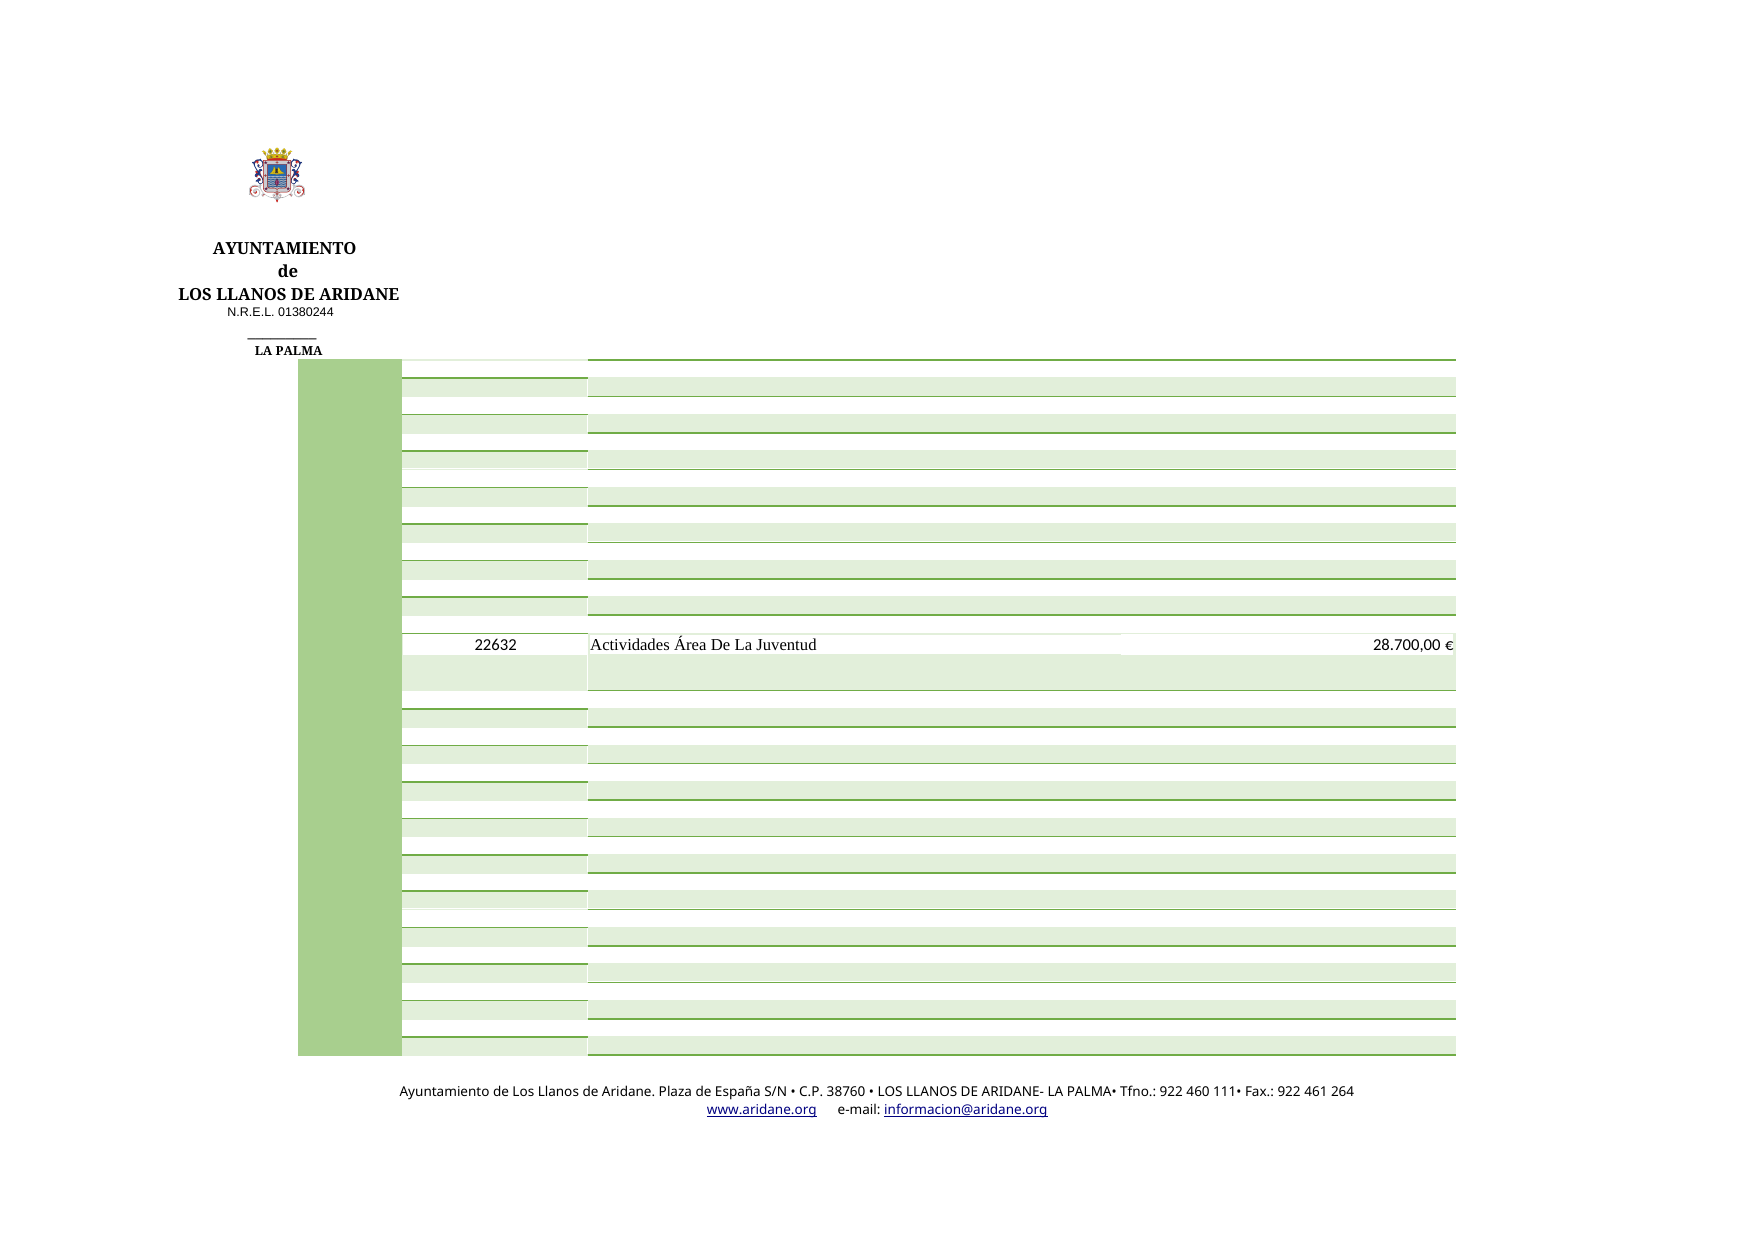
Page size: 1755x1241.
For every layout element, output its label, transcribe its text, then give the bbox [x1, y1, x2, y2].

table_cell 28.700,00 € [1121, 634, 1456, 690]
table_cell 46.400,00 € [1121, 397, 1456, 414]
table_cell 50.000,00 € [1121, 470, 1456, 487]
table_cell Turismo [588, 783, 1121, 799]
table_cell Actividades Área De La Juventud [588, 634, 1121, 690]
table_cell 22637 [402, 856, 587, 872]
table_cell 22634 [402, 746, 587, 763]
table_cell Ferias De Artesanía [588, 928, 1121, 945]
table_cell 170.000,00 € [1121, 819, 1456, 836]
table_cell 50.000,00 € [1121, 452, 1456, 468]
table_cell Noche De Llanoween [588, 710, 1121, 726]
table_cell Carnaval Aridane [588, 415, 1121, 432]
table_cell Feria Ganadera Y Agricola [588, 856, 1121, 872]
table_cell Fiesta Del Agua [588, 452, 1121, 468]
table_cell 22625 [402, 452, 587, 468]
table_cell Patrona [588, 488, 1121, 505]
table_cell 12.000,00 € [1121, 928, 1456, 945]
table_cell 3341 Promoción De La Juventud [588, 691, 1121, 708]
table_cell 4311 Ferias [588, 947, 1121, 963]
table_cell 3380 Fiestas Populares Y Festejos [588, 616, 1121, 632]
table_cell Responsabilidad Patrimonial [588, 965, 1121, 981]
table_cell 10.000,00 € [1121, 728, 1456, 744]
table_cell 3380 Fiestas Populares Y Festejos [588, 434, 1121, 450]
table_cell 58.200,00 € [1121, 856, 1456, 872]
table_cell 4.000,00 € [1121, 616, 1456, 632]
table_cell 22632 [402, 634, 587, 690]
table_cell 22633 [402, 710, 587, 726]
table_cell 6.000,00 € [1121, 764, 1456, 781]
table_cell Mujeres Destacadas Del Municipio [588, 525, 1121, 541]
table_cell 9200 Administración General [588, 983, 1121, 1000]
table_cell 6.000,00 € [1121, 746, 1456, 763]
table_cell 3380 Fiestas Populares Y Festejos [588, 470, 1121, 487]
table_cell Feria Animales De Compañía [588, 1038, 1121, 1054]
table_cell 200.000,00 € [1121, 434, 1456, 450]
table_cell 4390 Otras Actuaciones Sectoriales [588, 910, 1121, 927]
table_cell 22636 [402, 819, 587, 836]
table_cell 6.000,00 € [1121, 543, 1456, 559]
table_cell 3380 Fiestas Populares Y Festejos [588, 397, 1121, 414]
table_cell 3410 Promoción Y Fomento Del Deporte [588, 837, 1121, 854]
table_cell 3.000,00 € [1121, 983, 1456, 1000]
table_cell 8.000,00 € [1121, 910, 1456, 927]
table_cell 51.500,00 € [1121, 488, 1456, 505]
table_cell 3340 Promoción Cultural General [588, 580, 1121, 596]
table_cell 22641 [402, 1001, 587, 1018]
table_cell 22627 [402, 525, 587, 541]
table_cell 2.000,00 € [1121, 1020, 1456, 1036]
table_cell 22639 [402, 928, 587, 945]
table_cell Devolución Subvenciones Ejercicios Anteriores [588, 1001, 1121, 1018]
table_header [298, 361, 402, 1054]
table_cell 22623 [402, 379, 587, 396]
table_cell 22626 [402, 488, 587, 505]
table_cell Belen [588, 598, 1121, 614]
table_cell 9200 Administración General [588, 1020, 1121, 1036]
table_cell 20.000,00 € [1121, 801, 1456, 817]
table_cell 8.000,00 € [1121, 892, 1456, 908]
table_cell 20.000,00 € [1121, 361, 1456, 377]
table_cell 200.000,00 € [1121, 415, 1456, 432]
table_cell 22624 [402, 415, 587, 432]
table_cell 22630 [402, 598, 587, 614]
table_cell 22628 [402, 561, 587, 578]
table_cell 3.000,00 € [1121, 965, 1456, 981]
table_cell 2310 Asistencia Social Primaria [588, 543, 1121, 559]
table_cell 4.000,00 € [1121, 1038, 1456, 1054]
table_cell 6.000,00 € [1121, 525, 1456, 541]
table_cell Promoción Deportiva [588, 819, 1121, 836]
table_cell 58.200,00 € [1121, 874, 1456, 890]
table_cell 10.000,00 € [1121, 561, 1456, 578]
table_cell 10.000,00 € [1121, 710, 1456, 726]
table_cell 10.000,00 € [1121, 580, 1456, 596]
table_cell 51.500,00 € [1121, 507, 1456, 523]
table_cell 22638 [402, 892, 587, 908]
table_cell 2.000,00 € [1121, 1001, 1456, 1018]
table_cell 3341 Promoción De La Juventud [588, 728, 1121, 744]
table_cell Actividades Biblioteca [588, 746, 1121, 763]
table_cell Agencia De Desarrollo Local [588, 892, 1121, 908]
table_cell 3380 Fiestas Populares Y Festejos [588, 507, 1121, 523]
table_cell 22635 [402, 783, 587, 799]
table_cell 12.000,00 € [1121, 947, 1456, 963]
table_cell 22643 [402, 1038, 587, 1054]
table_cell 3321 Bibliotecas Públicas [588, 764, 1121, 781]
table_cell 28.700,00 € [1121, 691, 1456, 708]
table_cell Navidad [588, 379, 1121, 396]
table_cell 3380 Fiestas Populares Y Festejos [588, 361, 1121, 377]
table_cell 20.000,00 € [1121, 783, 1456, 799]
table_cell 4320 Información Y Promoción Turística [588, 801, 1121, 817]
table_cell 170.000,00 € [1121, 837, 1456, 854]
table_cell 4.000,00 € [1121, 598, 1456, 614]
table_cell 46.400,00 € [1121, 379, 1456, 396]
table_cell Benigno Carballo [588, 561, 1121, 578]
table_cell 22640 [402, 965, 587, 981]
table_cell 4311 Ferias [588, 874, 1121, 890]
